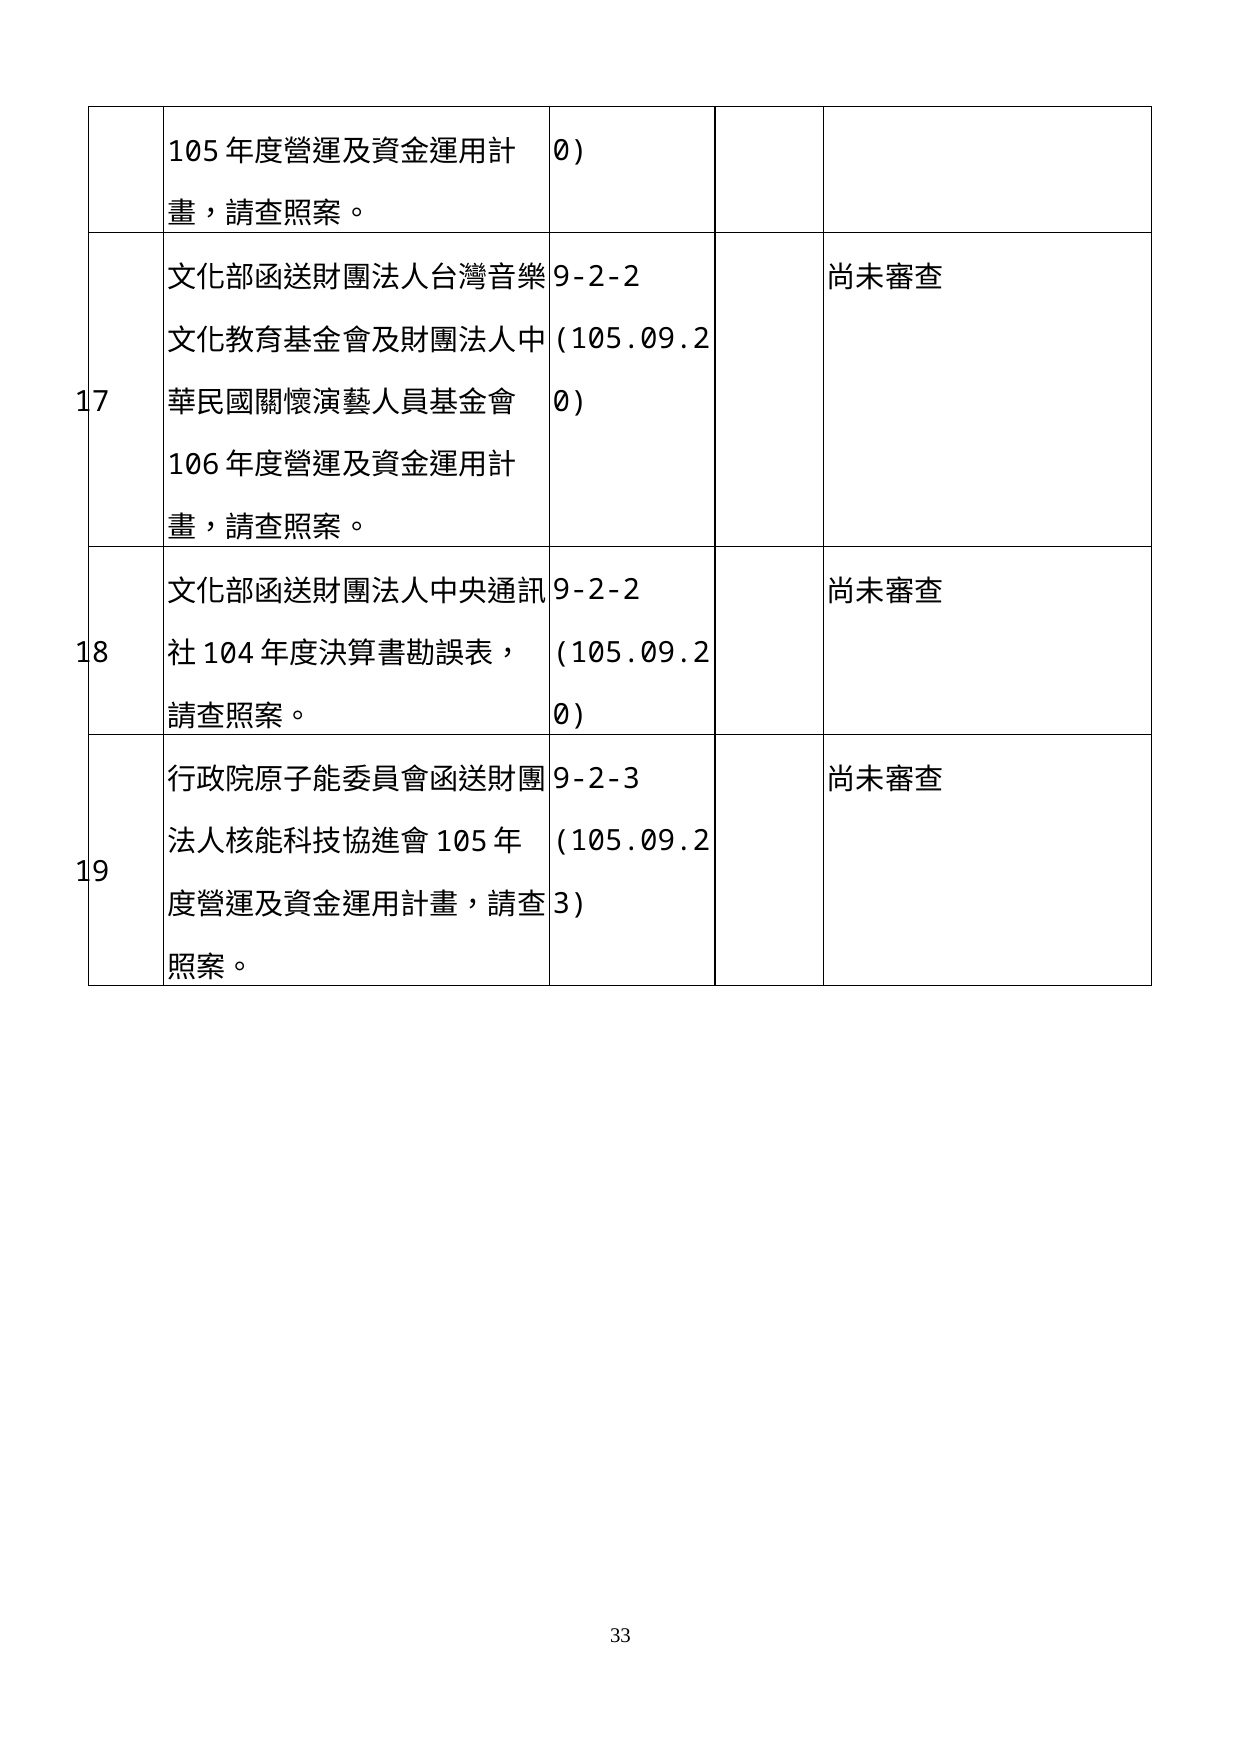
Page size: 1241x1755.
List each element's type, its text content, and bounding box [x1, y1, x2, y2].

table_cell [89, 107, 163, 232]
table_cell 105年度營運及資金運用計畫，請查照案。 [164, 107, 549, 232]
table_cell [89, 735, 163, 985]
table_cell [716, 547, 823, 734]
table_cell 尚未審查 [824, 735, 1151, 985]
table_cell 行政院原子能委員會函送財團法人核能科技協進會105年度營運及資金運用計畫，請查照案。 [164, 735, 549, 985]
table_cell 尚未審查 [824, 547, 1151, 734]
table_cell 文化部函送財團法人台灣音樂文化教育基金會及財團法人中華民國關懷演藝人員基金會106年度營運及資金運用計畫，請查照案。 [164, 233, 549, 546]
table_cell 9-2-3 (105.09.23) [550, 735, 714, 985]
table_cell [716, 735, 823, 985]
table_cell [89, 233, 163, 546]
table_cell 9-2-2 (105.09.20) [550, 547, 714, 734]
table_cell [716, 107, 823, 232]
table_cell [716, 233, 823, 546]
table_cell [824, 107, 1151, 232]
table_cell 文化部函送財團法人中央通訊社104年度決算書勘誤表，請查照案。 [164, 547, 549, 734]
table_cell 尚未審查 [824, 233, 1151, 546]
table_cell [89, 547, 163, 734]
table_cell 0) [550, 107, 714, 232]
table_cell 9-2-2 (105.09.20) [550, 233, 714, 546]
